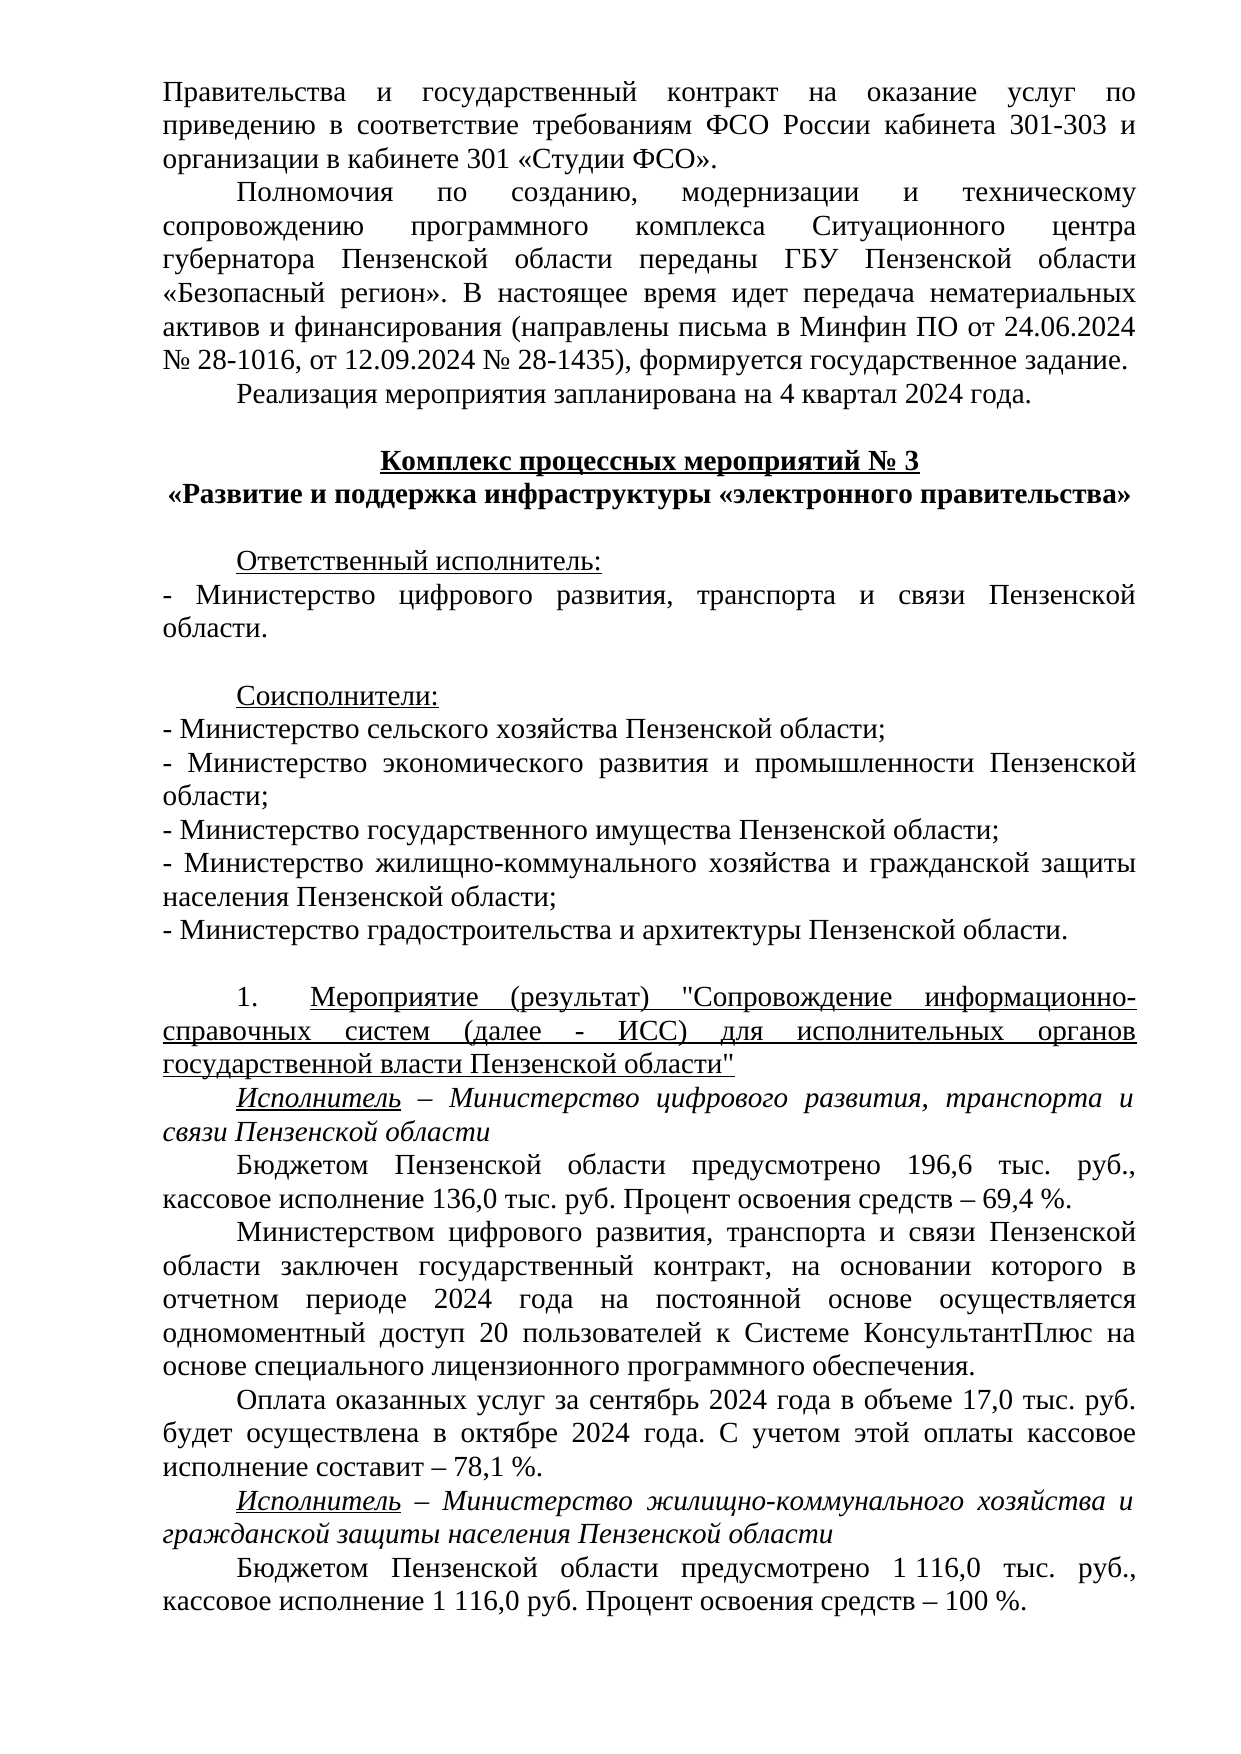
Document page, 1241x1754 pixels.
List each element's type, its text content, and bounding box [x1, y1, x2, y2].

text Ответственный исполнитель: [162, 543, 1137, 577]
text Исполнитель – Министерство жилищно-коммунального хозяйства и гражданской защиты населения Пензенской области [162, 1483, 1137, 1550]
text Бюджетом Пензенской области предусмотрено 1 116,0 тыс. руб., кассовое исполнение 1 116,0 руб. Процент освоения средств – 100 %. [162, 1550, 1137, 1617]
text - Министерство экономического развития и промышленности Пензенской области; [162, 745, 1137, 812]
list государственной власти Пензенской области" [162, 1043, 1137, 1080]
list Мероприятие (результат) "Сопровождение информационно-справочных систем (далее - ИСС) для исполнительных органов [162, 979, 1137, 1042]
text - Министерство жилищно-коммунального хозяйства и гражданской защиты населения Пензенской области; [162, 845, 1137, 912]
text - Министерство сельского хозяйства Пензенской области; [162, 711, 1137, 745]
text - Министерство цифрового развития, транспорта и связи Пензенской области. [162, 577, 1137, 644]
text Исполнитель – Министерство цифрового развития, транспорта и связи Пензенской области [162, 1080, 1137, 1147]
text «Развитие и поддержка инфраструктуры «электронного правительства» [162, 476, 1137, 510]
text Бюджетом Пензенской области предусмотрено 196,6 тыс. руб., кассовое исполнение 136,0 тыс. руб. Процент освоения средств – 69,4 %. [162, 1147, 1137, 1214]
text Министерством цифрового развития, транспорта и связи Пензенской области заключен государственный контракт, на основании которого в отчетном периоде 2024 года на постоянной основе осуществляется одномоментный доступ 20 пользователей к Системе КонсультантПлюс на основе специального лицензионного программного обеспечения. [162, 1214, 1137, 1382]
text Комплекс процессных мероприятий № 3 [162, 443, 1137, 476]
text Оплата оказанных услуг за сентябрь 2024 года в объеме 17,0 тыс. руб. будет осуществлена в октябре 2024 года. С учетом этой оплаты кассовое исполнение составит – 78,1 %. [162, 1382, 1137, 1483]
text Полномочия по созданию, модернизации и техническому сопровождению программного комплекса Ситуационного центра губернатора Пензенской области переданы ГБУ Пензенской области «Безопасный регион». В настоящее время идет передача нематериальных активов и финансирования (направлены письма в Минфин ПО от 24.06.2024 № 28-1016, от 12.09.2024 № 28-1435), формируется государственное задание. [162, 174, 1137, 376]
text - Министерство градостроительства и архитектуры Пензенской области. [162, 912, 1137, 946]
text Правительства и государственный контракт на оказание услуг по приведению в соответствие требованиям ФСО России кабинета 301-303 и организации в кабинете 301 «Студии ФСО». [162, 74, 1137, 174]
text Реализация мероприятия запланирована на 4 квартал 2024 года. [162, 376, 1137, 409]
text - Министерство государственного имущества Пензенской области; [162, 812, 1137, 845]
text Соисполнители: [162, 678, 1137, 711]
